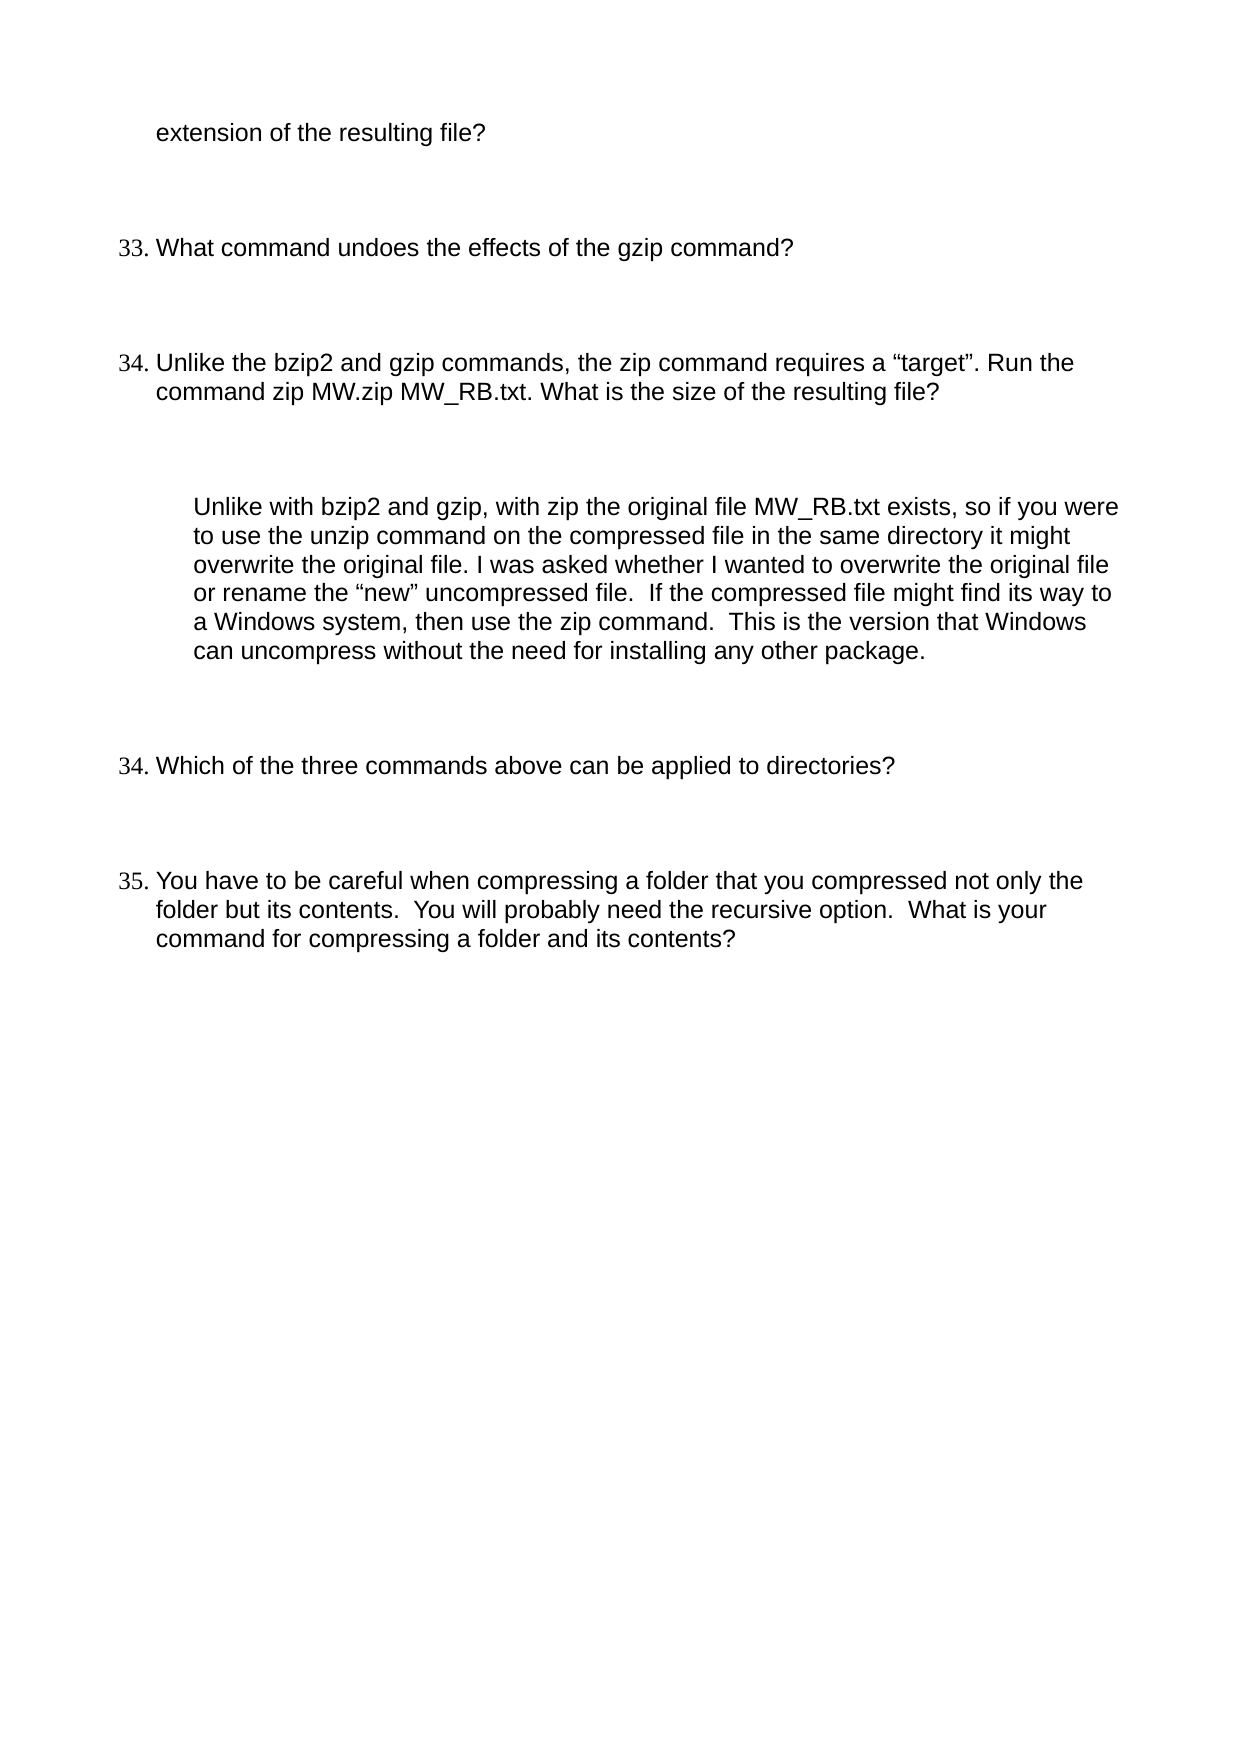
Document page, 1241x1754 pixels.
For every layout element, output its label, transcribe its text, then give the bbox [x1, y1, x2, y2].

list What command undoes the effects of the gzip command? [118, 233, 1122, 262]
list Which of the three commands above can be applied to directories? [118, 751, 1122, 780]
list You have to be careful when compressing a folder that you compressed not only the folder but its contents. You will probably need the recursive option. What is your command for compressing a folder and its contents? [118, 866, 1122, 952]
text Unlike with bzip2 and gzip, with zip the original file MW_RB.txt exists, so if you were to use the unzip command on the compressed file in the same directory it might overwrite the original file. I was asked whether I wanted to overwrite the original file or rename the “new” uncompressed file. If the compressed file might find its way to a Windows system, then use the zip command. This is the version that Windows can uncompress without the need for installing any other package. [193, 492, 1122, 664]
list Unlike the bzip2 and gzip commands, the zip command requires a “target”. Run the command zip MW.zip MW_RB.txt. What is the size of the resulting file? [118, 348, 1122, 406]
list extension of the resulting file? [118, 118, 1122, 147]
